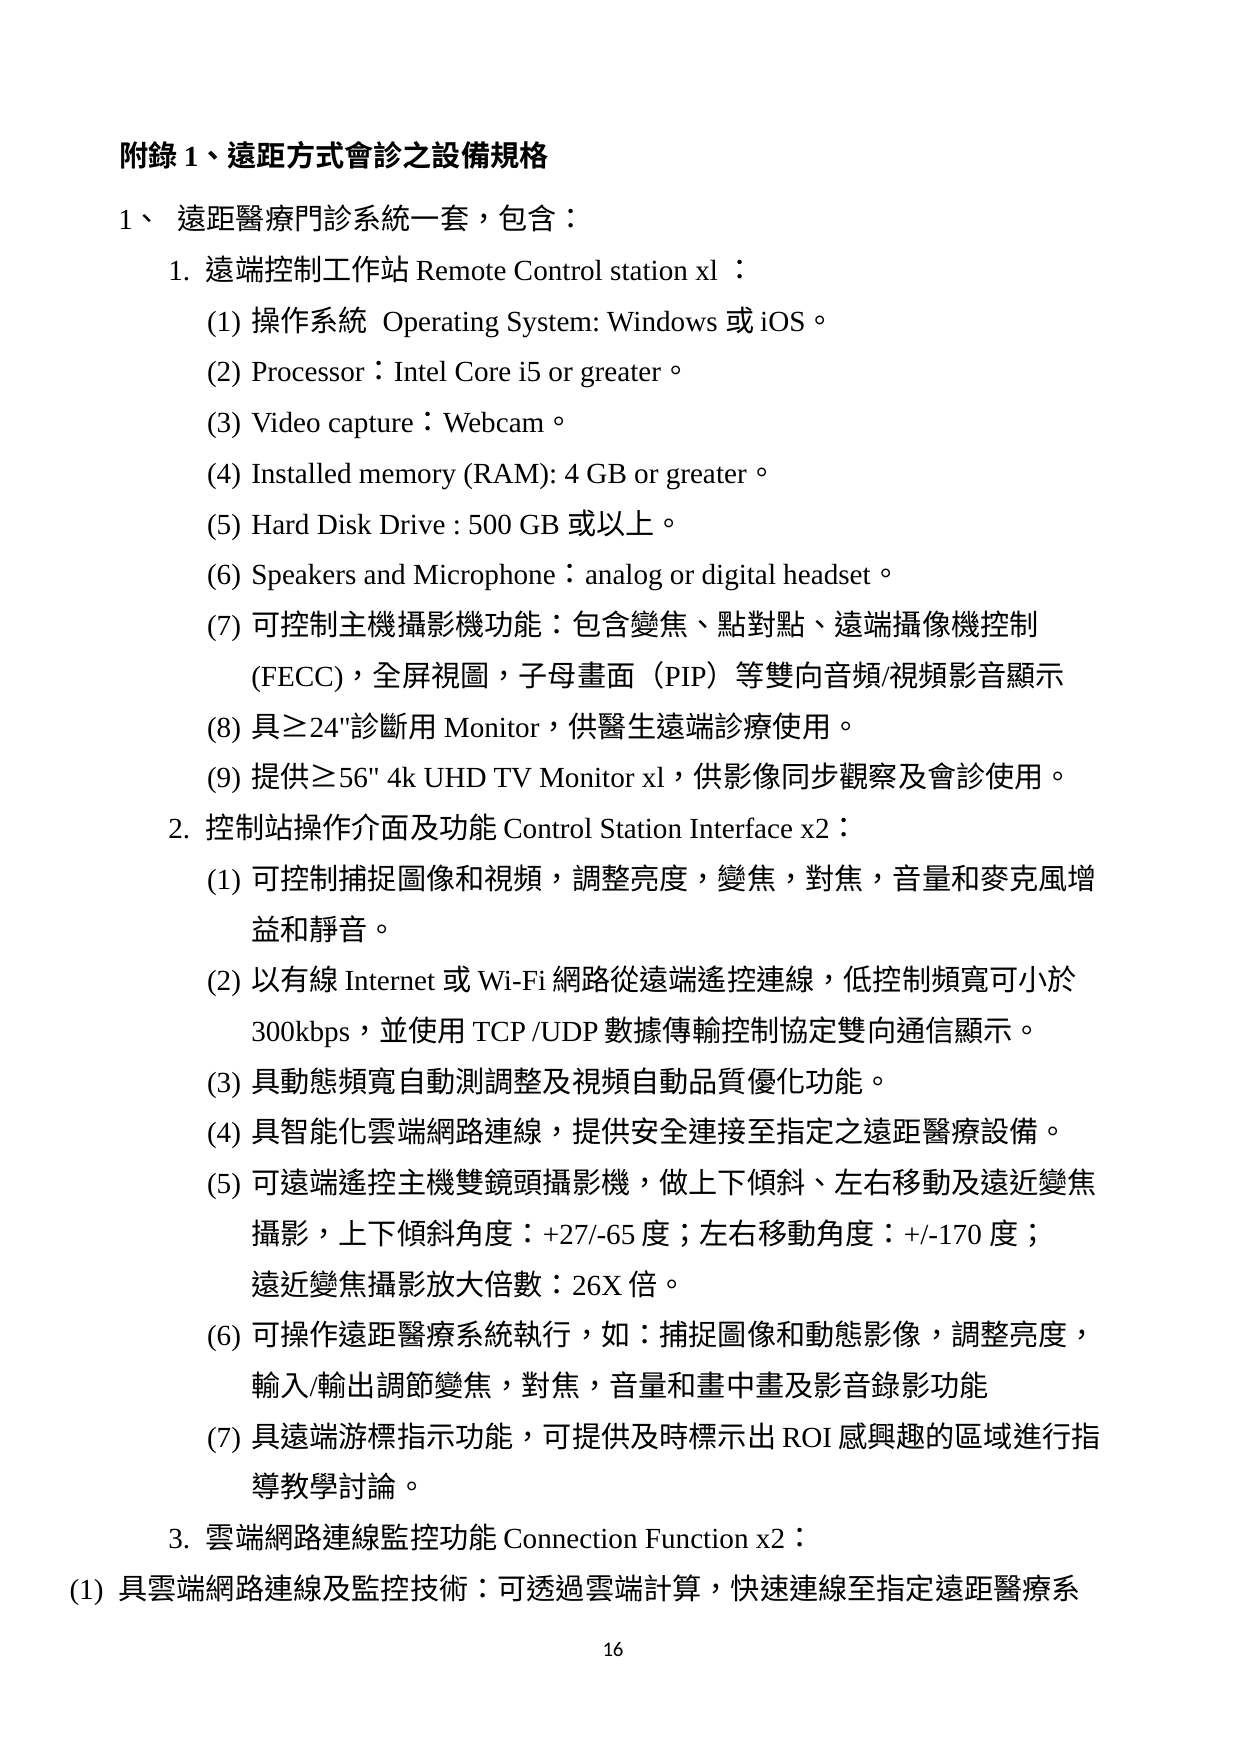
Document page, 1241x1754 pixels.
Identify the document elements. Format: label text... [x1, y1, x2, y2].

list 以有線Internet 或Wi-Fi網路從遠端遙控連線，低控制頻寬可小於300kbps，並使用TCP /UDP數據傳輸控制協定雙向通信顯示。 [207, 957, 1107, 1050]
list Hard Disk Drive : 500 GB 或以上。 [207, 500, 1107, 542]
text 附錄1、遠距方式會診之設備規格 [119, 112, 1107, 175]
list 具遠端游標指示功能，可提供及時標示出ROI感興趣的區域進行指導教學討論。 [207, 1413, 1107, 1506]
list Speakers and Microphone：analog or digital headset。 [207, 551, 1107, 593]
list Video capture：Webcam。 [207, 399, 1107, 441]
list 提供≥56" 4k UHD TV Monitor xl，供影像同步觀察及會診使用。 [207, 754, 1107, 796]
list 可操作遠距醫療系統執行，如：捕捉圖像和動態影像，調整亮度，輸入/輸出調節變焦，對焦，音量和畫中畫及影音錄影功能 [207, 1312, 1107, 1405]
list 具≥24"診斷用Monitor，供醫生遠端診療使用。 [207, 703, 1107, 745]
list 可控制主機攝影機功能：包含變焦、點對點、遠端攝像機控制(FECC)，全屏視圖，子母畫面（PIP）等雙向音頻/視頻影音顯示 [207, 602, 1107, 695]
list 操作系統 Operating System: Windows 或iOS。 [207, 297, 1107, 339]
list Installed memory (RAM): 4 GB or greater。 [207, 449, 1107, 492]
list 可控制捕捉圖像和視頻，調整亮度，變焦，對焦，音量和麥克風增益和靜音。 [207, 855, 1107, 948]
list 雲端網路連線監控功能Connection Function x2： [168, 1515, 1107, 1557]
list 具雲端網路連線及監控技術：可透過雲端計算，快速連線至指定遠距醫療系 [69, 1566, 1107, 1608]
list 可遠端遙控主機雙鏡頭攝影機，做上下傾斜、左右移動及遠近變焦攝影，上下傾斜角度：+27/-65度；左右移動角度：+/-170 度； 遠近變焦攝影放大倍數：26X倍。 [207, 1160, 1107, 1303]
list 控制站操作介面及功能Control Station Interface x2： [168, 804, 1107, 847]
list 遠距醫療門診系統一套，包含： [118, 196, 1107, 238]
list 遠端控制工作站Remote Control station xl ： [168, 247, 1107, 289]
list Processor：Intel Core i5 or greater。 [207, 348, 1107, 390]
list 具智能化雲端網路連線，提供安全連接至指定之遠距醫療設備。 [207, 1109, 1107, 1151]
list 具動態頻寬自動測調整及視頻自動品質優化功能。 [207, 1058, 1107, 1101]
